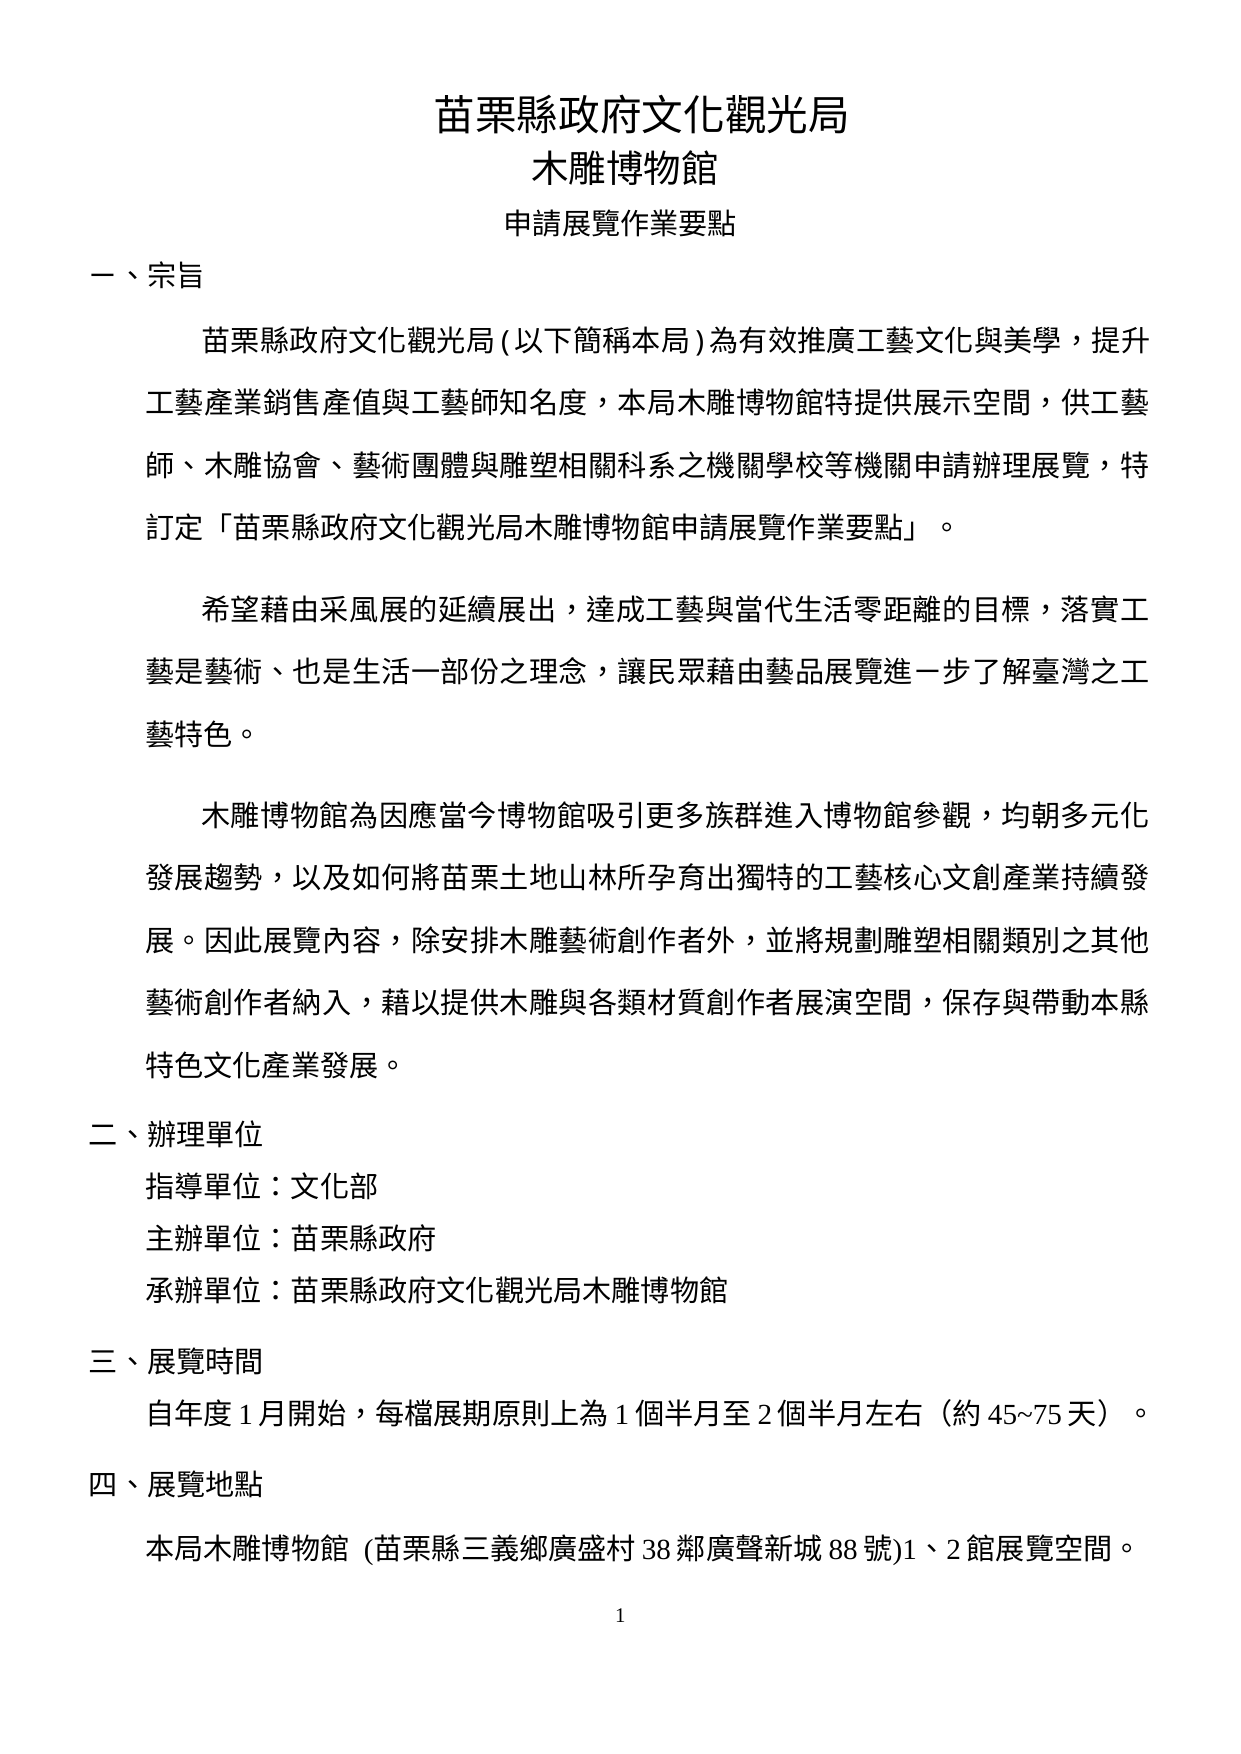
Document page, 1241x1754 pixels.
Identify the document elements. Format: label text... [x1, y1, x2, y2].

text 苗栗縣政府文化觀光局 [98, 89, 1110, 141]
text 三、展覽時間 [89, 1330, 1152, 1382]
text 本局木雕博物館 (苗栗縣三義鄉廣盛村38鄰廣聲新城88號)1、2館展覽空間。 [145, 1505, 1152, 1568]
text 木雕博物館 [98, 141, 1152, 193]
text 四、展覽地點 [89, 1453, 1152, 1505]
text 苗栗縣政府文化觀光局(以下簡稱本局)為有效推廣工藝文化與美學，提升工藝產業銷售產值與工藝師知名度，本局木雕博物館特提供展示空間，供工藝師、木雕協會、藝術團體與雕塑相關科系之機關學校等機關申請辦理展覽，特訂定「苗栗縣政府文化觀光局木雕博物館申請展覽作業要點」。 [145, 297, 1152, 547]
text ㄧ、宗旨 [89, 245, 1152, 297]
text 木雕博物館為因應當今博物館吸引更多族群進入博物館參觀，均朝多元化發展趨勢，以及如何將苗栗土地山林所孕育出獨特的工藝核心文創產業持續發展。因此展覽內容，除安排木雕藝術創作者外，並將規劃雕塑相關類別之其他藝術創作者納入，藉以提供木雕與各類材質創作者展演空間，保存與帶動本縣特色文化產業發展。 [145, 772, 1152, 1084]
text 自年度1月開始，每檔展期原則上為1個半月至2個半月左右（約45~75天）。 [145, 1382, 1152, 1434]
text 二、辦理單位 [89, 1103, 1152, 1155]
text 指導單位：文化部 [145, 1155, 1152, 1207]
text 承辦單位：苗栗縣政府文化觀光局木雕博物館 [145, 1259, 1152, 1312]
text 希望藉由采風展的延續展出，達成工藝與當代生活零距離的目標，落實工藝是藝術、也是生活一部份之理念，讓民眾藉由藝品展覽進ㄧ步了解臺灣之工藝特色。 [145, 566, 1152, 753]
text 申請展覽作業要點 [89, 193, 1152, 245]
text 主辦單位：苗栗縣政府 [145, 1207, 1152, 1259]
